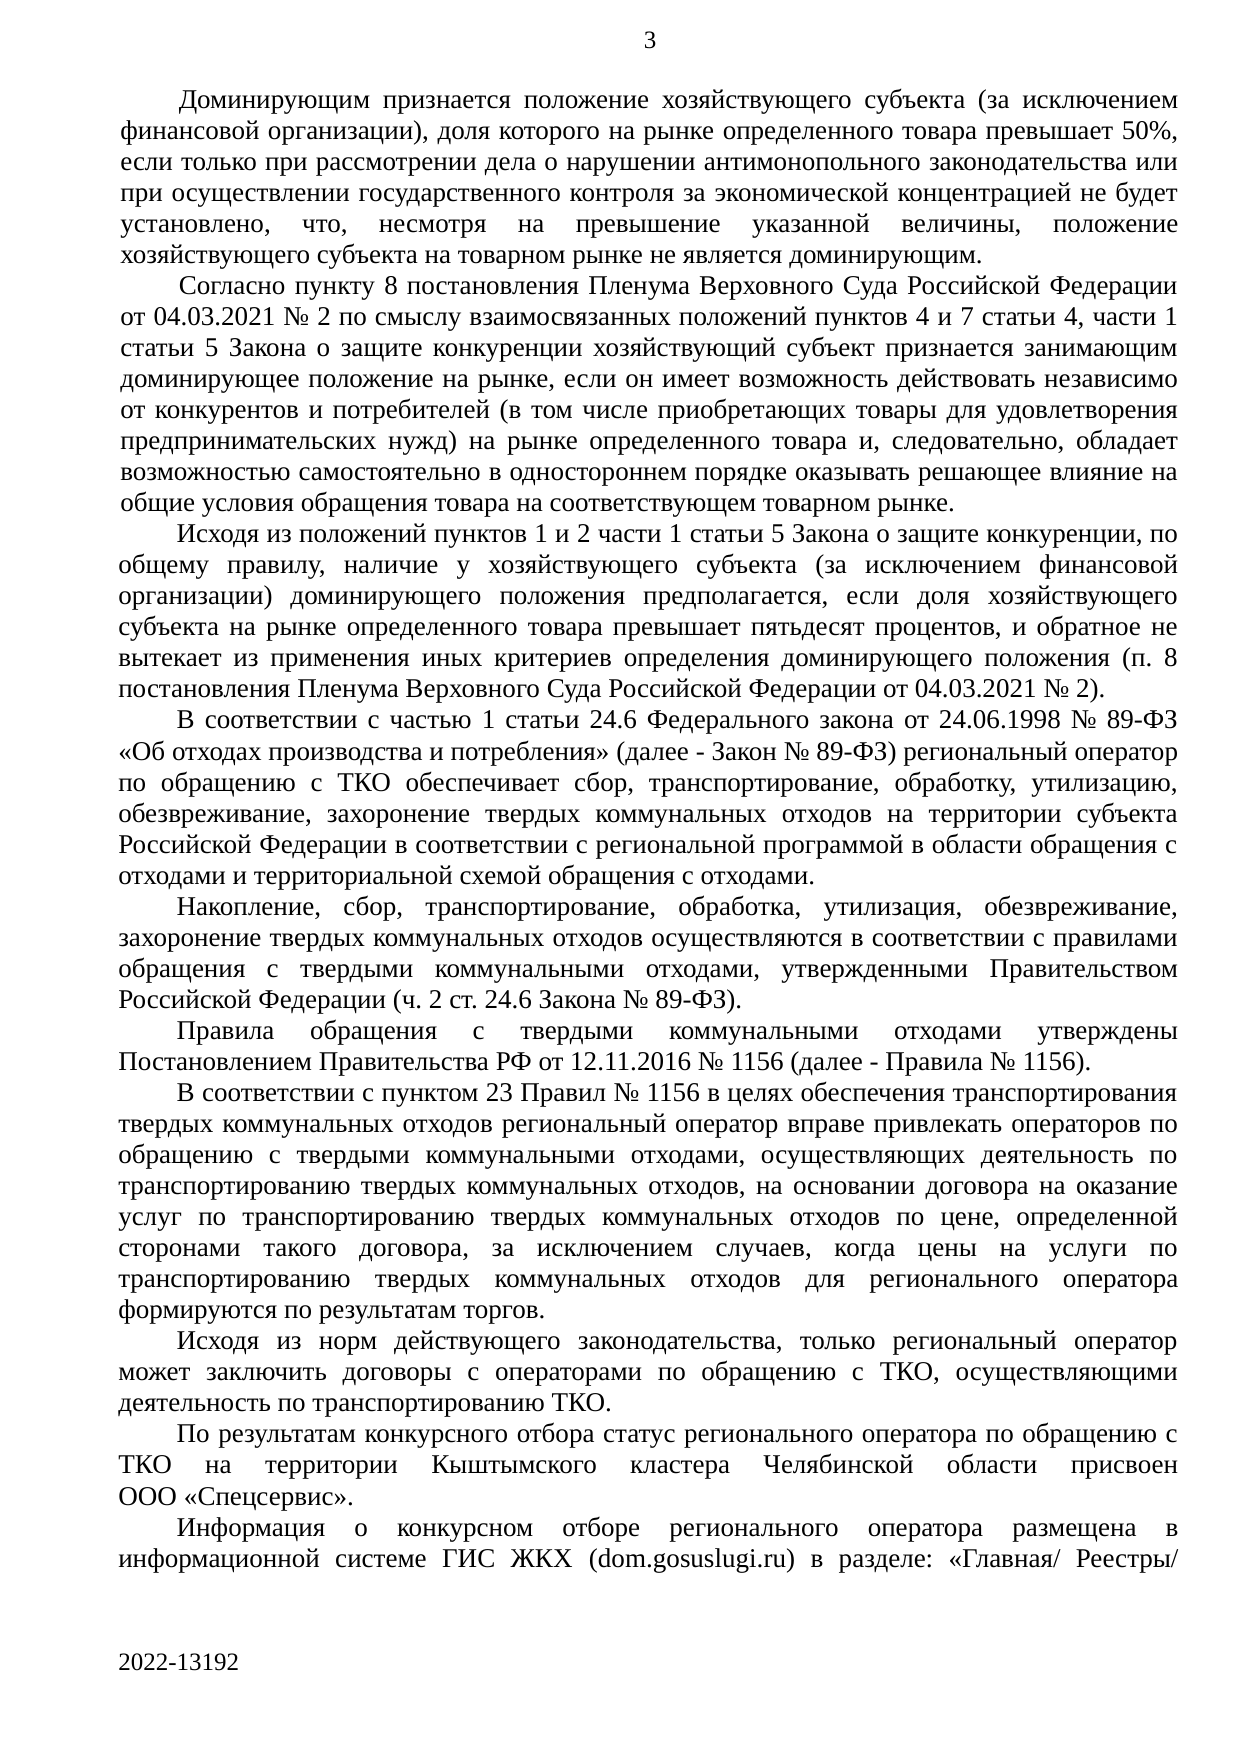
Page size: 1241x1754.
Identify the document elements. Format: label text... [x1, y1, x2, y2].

text По результатам конкурсного отбора статус регионального оператора по обращению с ТКО на территории Кыштымского кластера Челябинской области присвоен ООО «Спецсервис». [118, 1418, 1179, 1511]
text В соответствии с частью 1 статьи 24.6 Федерального закона от 24.06.1998 № 89-ФЗ «Об отходах производства и потребления» (далее - Закон № 89-ФЗ) региональный оператор по обращению с ТКО обеспечивает сбор, транспортирование, обработку, утилизацию, обезвреживание, захоронение твердых коммунальных отходов на территории субъекта Российской Федерации в соответствии с региональной программой в области обращения с отходами и территориальной схемой обращения с отходами. [118, 704, 1179, 890]
text Правила обращения с твердыми коммунальными отходами утверждены Постановлением Правительства РФ от 12.11.2016 № 1156 (далее - Правила № 1156). [118, 1014, 1179, 1077]
text Информация о конкурсном отборе регионального оператора размещена в информационной системе ГИС ЖКХ (dom.gosuslugi.ru) в разделе: «Главная/ Реестры/ [118, 1511, 1179, 1573]
text Согласно пункту 8 постановления Пленума Верховного Суда Российской Федерации от 04.03.2021 № 2 по смыслу взаимосвязанных положений пунктов 4 и 7 статьи 4, части 1 статьи 5 Закона о защите конкуренции хозяйствующий субъект признается занимающим доминирующее положение на рынке, если он имеет возможность действовать независимо от конкурентов и потребителей (в том числе приобретающих товары для удовлетворения предпринимательских нужд) на рынке определенного товара и, следовательно, обладает возможностью самостоятельно в одностороннем порядке оказывать решающее влияние на общие условия обращения товара на соответствующем товарном рынке. [120, 269, 1179, 518]
text В соответствии с пунктом 23 Правил № 1156 в целях обеспечения транспортирования твердых коммунальных отходов региональный оператор вправе привлекать операторов по обращению с твердыми коммунальными отходами, осуществляющих деятельность по транспортированию твердых коммунальных отходов, на основании договора на оказание услуг по транспортированию твердых коммунальных отходов по цене, определенной сторонами такого договора, за исключением случаев, когда цены на услуги по транспортированию твердых коммунальных отходов для регионального оператора формируются по результатам торгов. [118, 1077, 1179, 1325]
text Исходя из норм действующего законодательства, только региональный оператор может заключить договоры с операторами по обращению с ТКО, осуществляющими деятельность по транспортированию ТКО. [118, 1325, 1179, 1418]
text Накопление, сбор, транспортирование, обработка, утилизация, обезвреживание, захоронение твердых коммунальных отходов осуществляются в соответствии с правилами обращения с твердыми коммунальными отходами, утвержденными Правительством Российской Федерации (ч. 2 ст. 24.6 Закона № 89-ФЗ). [118, 890, 1179, 1014]
text Доминирующим признается положение хозяйствующего субъекта (за исключением финансовой организации), доля которого на рынке определенного товара превышает 50%, если только при рассмотрении дела о нарушении антимонопольного законодательства или при осуществлении государственного контроля за экономической концентрацией не будет установлено, что, несмотря на превышение указанной величины, положение хозяйствующего субъекта на товарном рынке не является доминирующим. [120, 83, 1179, 269]
text Исходя из положений пунктов 1 и 2 части 1 статьи 5 Закона о защите конкуренции, по общему правилу, наличие у хозяйствующего субъекта (за исключением финансовой организации) доминирующего положения предполагается, если доля хозяйствующего субъекта на рынке определенного товара превышает пятьдесят процентов, и обратное не вытекает из применения иных критериев определения доминирующего положения (п. 8 постановления Пленума Верховного Суда Российской Федерации от 04.03.2021 № 2). [118, 518, 1179, 704]
